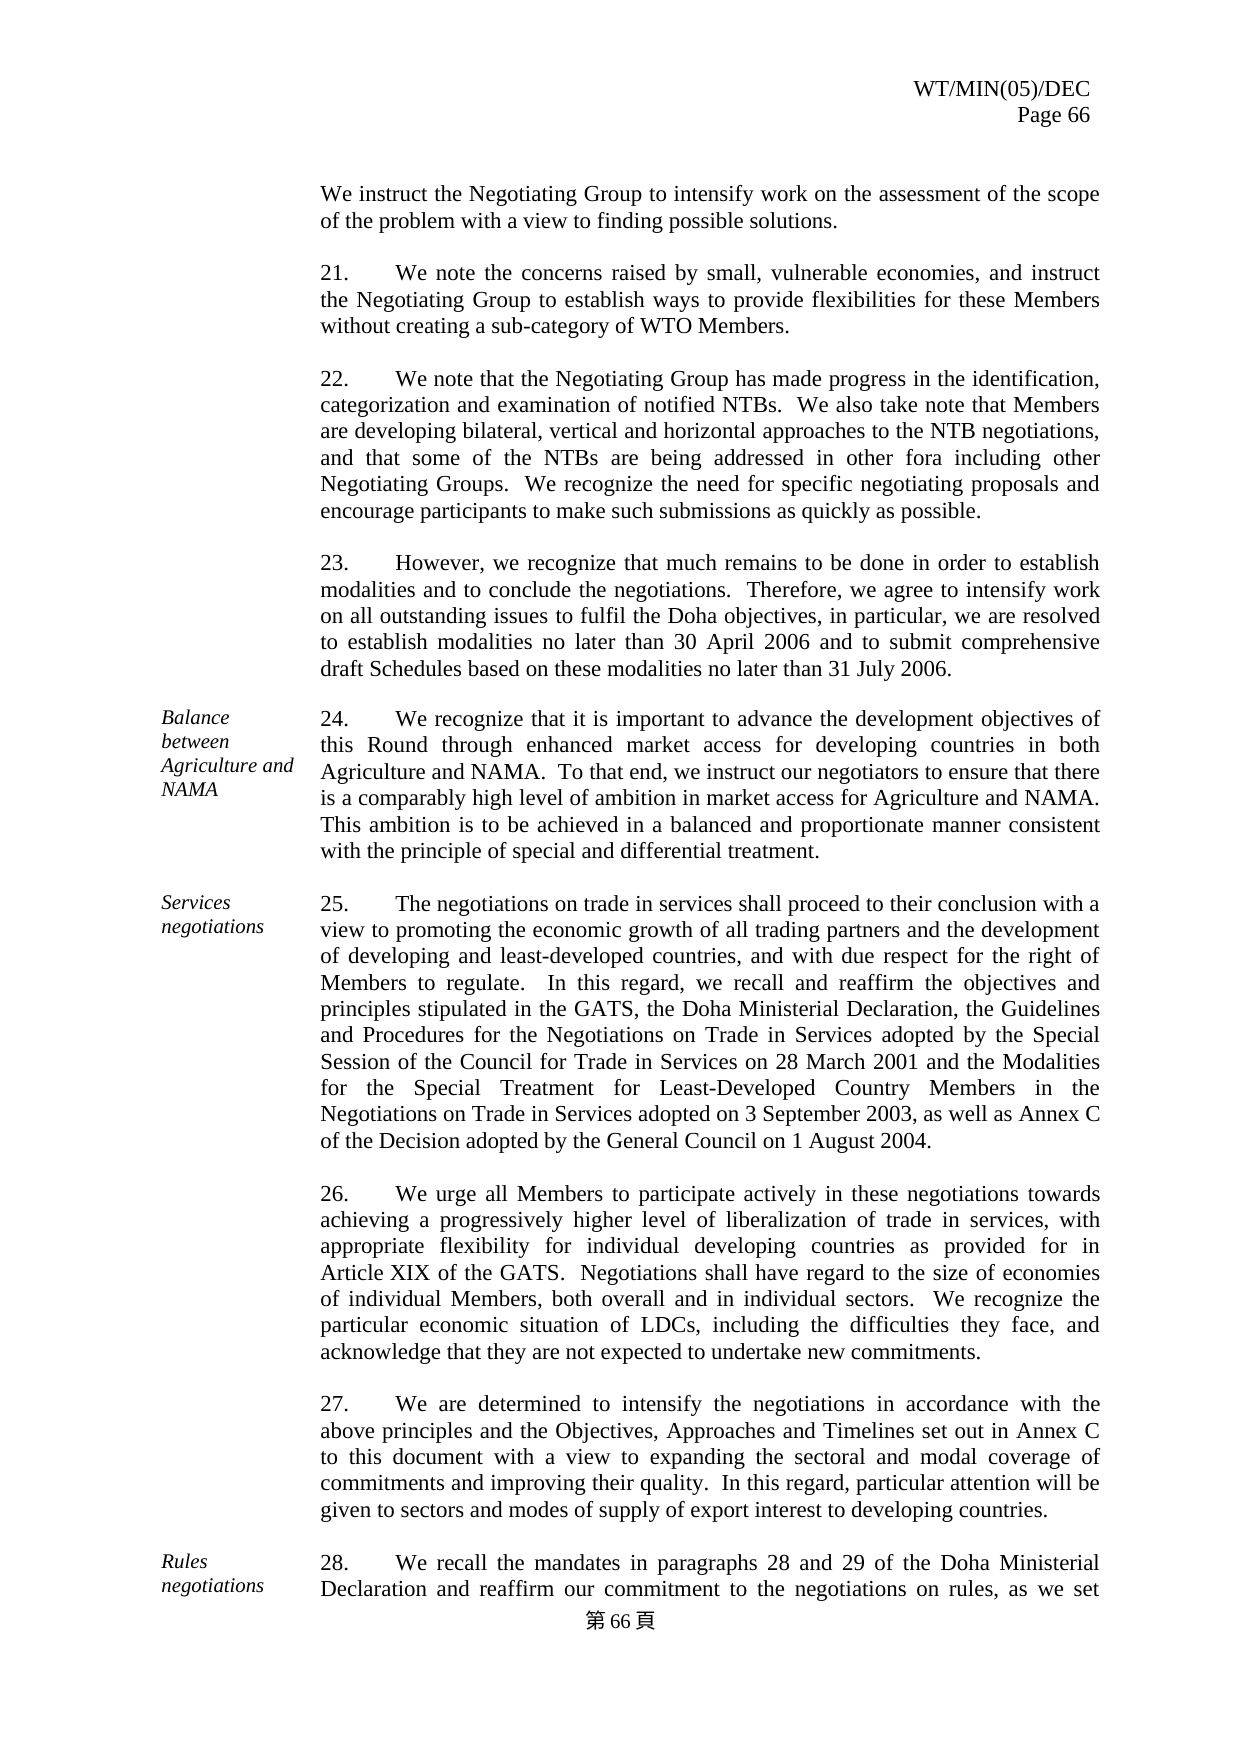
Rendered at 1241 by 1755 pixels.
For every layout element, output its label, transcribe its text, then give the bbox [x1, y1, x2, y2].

table_cell Rules negotiations [150, 1549, 309, 1601]
table_cell 28. We recall the mandates in paragraphs 28 and 29 of the Doha Ministerial Declaration and reaffirm our commitment to the negotiations on rules, as we set [309, 1549, 1113, 1601]
table_cell [150, 180, 309, 705]
table_cell Services negotiations [150, 890, 309, 1548]
table_cell 25. The negotiations on trade in services shall proceed to their conclusion with a view to promoting the economic growth of all trading partners and the development of developing and least-developed countries, and with due respect for the right of Members to regulate. In this regard, we recall and reaffirm the objectives and principles stipulated in the GATS, the Doha Ministerial Declaration, the Guidelines and Procedures for the Negotiations on Trade in Services adopted by the Special Session of the Council for Trade in Services on 28 March 2001 and the Modalities for the Special Treatment for Least-Developed Country Members in the Negotiations on Trade in Services adopted on 3 September 2003, as well as Annex C of the Decision adopted by the General Council on 1 August 2004. 26. We urge all Members to participate actively in these negotiations towards achieving a progressively higher level of liberalization of trade in services, with appropriate flexibility for individual developing countries as provided for in Article XIX of the GATS. Negotiations shall have regard to the size of economies of individual Members, both overall and in individual sectors. We recognize the particular economic situation of LDCs, including the difficulties they face, and acknowledge that they are not expected to undertake new commitments. 27. We are determined to intensify the negotiations in accordance with the above principles and the Objectives, Approaches and Timelines set out in Annex C to this document with a view to expanding the sectoral and modal coverage of commitments and improving their quality. In this regard, particular attention will be given to sectors and modes of supply of export interest to developing countries. [309, 890, 1113, 1548]
table_cell 24. We recognize that it is important to advance the development objectives of this Round through enhanced market access for developing countries in both Agriculture and NAMA. To that end, we instruct our negotiators to ensure that there is a comparably high level of ambition in market access for Agriculture and NAMA. This ambition is to be achieved in a balanced and proportionate manner consistent with the principle of special and differential treatment. [309, 705, 1113, 890]
table_cell Balance between Agriculture and NAMA [150, 705, 309, 890]
table_cell We instruct the Negotiating Group to intensify work on the assessment of the scope of the problem with a view to finding possible solutions. 21. We note the concerns raised by small, vulnerable economies, and instruct the Negotiating Group to establish ways to provide flexibilities for these Members without creating a sub-category of WTO Members. 22. We note that the Negotiating Group has made progress in the identification, categorization and examination of notified NTBs. We also take note that Members are developing bilateral, vertical and horizontal approaches to the NTB negotiations, and that some of the NTBs are being addressed in other fora including other Negotiating Groups. We recognize the need for specific negotiating proposals and encourage participants to make such submissions as quickly as possible. 23. However, we recognize that much remains to be done in order to establish modalities and to conclude the negotiations. Therefore, we agree to intensify work on all outstanding issues to fulfil the Doha objectives, in particular, we are resolved to establish modalities no later than 30 April 2006 and to submit comprehensive draft Schedules based on these modalities no later than 31 July 2006. [309, 180, 1113, 705]
